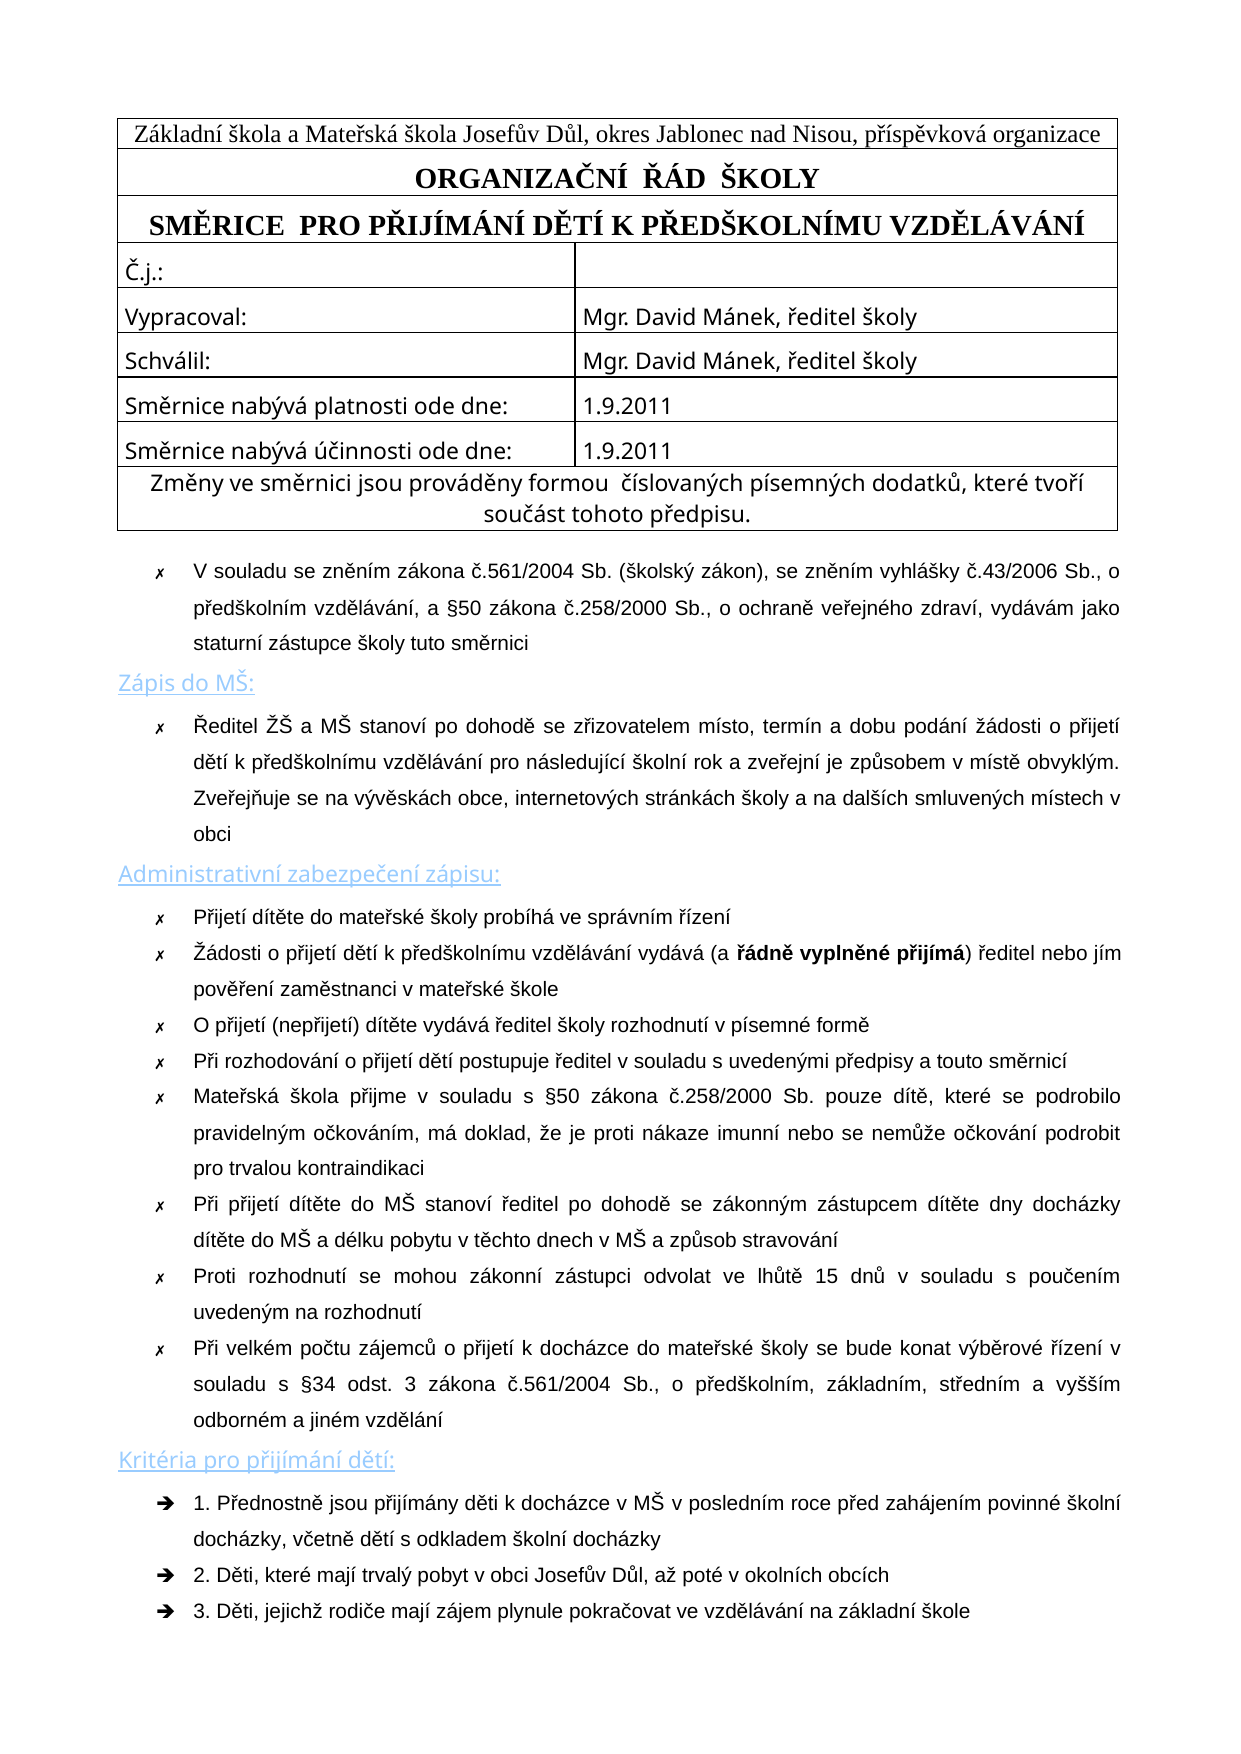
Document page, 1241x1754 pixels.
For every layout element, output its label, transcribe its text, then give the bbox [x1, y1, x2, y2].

table_cell Vypracoval: [118, 288, 574, 332]
list 2. Děti, které mají trvalý pobyt v obci Josefův Důl, až poté v okolních obcích [156, 1562, 1122, 1586]
list Mateřská škola přijme v souladu s §50 zákona č.258/2000 Sb. pouze dítě, které se podrobilo pravidelným očkováním, má doklad, že je proti nákaze imunní nebo se nemůže očkování podrobit pro trvalou kontraindikaci [156, 1084, 1122, 1180]
list Proti rozhodnutí se mohou zákonní zástupci odvolat ve lhůtě 15 dnů v souladu s poučením uvedeným na rozhodnutí [156, 1264, 1122, 1324]
list Při rozhodování o přijetí dětí postupuje ředitel v souladu s uvedenými předpisy a touto směrnicí [156, 1048, 1122, 1072]
table_cell Směrice pro přijímání dětí k předškolnímu vzdělávání [118, 196, 1117, 242]
list Žádosti o přijetí dětí k předškolnímu vzdělávání vydává (a řádně vyplněné přijímá) ředitel nebo jím pověření zaměstnanci v mateřské škole [156, 941, 1122, 1001]
table_cell Mgr. David Mánek, ředitel školy [576, 288, 1117, 332]
table_cell Směrnice nabývá platnosti ode dne: [118, 378, 574, 421]
list Ředitel ŽŠ a MŠ stanoví po dohodě se zřizovatelem místo, termín a dobu podání žádosti o přijetí dětí k předškolnímu vzdělávání pro následující školní rok a zveřejní je způsobem v místě obvyklým. Zveřejňuje se na vývěskách obce, internetových stránkách školy a na dalších smluvených místech v obci [156, 714, 1122, 846]
list 1. Přednostně jsou přijímány děti k docházce v MŠ v posledním roce před zahájením povinné školní docházky, včetně dětí s odkladem školní docházky [156, 1491, 1122, 1551]
table_header Základní škola a Mateřská škola Josefův Důl, okres Jablonec nad Nisou, příspěvková organizace [118, 119, 1117, 148]
table_cell ORGANIZAČNÍ ŘÁD ŠKOLY [118, 149, 1117, 195]
table_cell Změny ve směrnici jsou prováděny formou číslovaných písemných dodatků, které tvoří součást tohoto předpisu. [118, 467, 1117, 529]
list O přijetí (nepřijetí) dítěte vydává ředitel školy rozhodnutí v písemné formě [156, 1012, 1122, 1036]
table_cell Schválil: [118, 333, 574, 376]
table_cell Směrnice nabývá účinnosti ode dne: [118, 422, 574, 466]
table_cell 1.9.2011 [576, 422, 1117, 466]
table_cell Č.j.: [118, 243, 574, 287]
list Při přijetí dítěte do MŠ stanoví ředitel po dohodě se zákonným zástupcem dítěte dny docházky dítěte do MŠ a délku pobytu v těchto dnech v MŠ a způsob stravování [156, 1192, 1122, 1252]
text Zápis do MŠ: [118, 667, 1122, 698]
table_cell [576, 243, 1117, 287]
table_cell Mgr. David Mánek, ředitel školy [576, 333, 1117, 376]
list Při velkém počtu zájemců o přijetí k docházce do mateřské školy se bude konat výběrové řízení v souladu s §34 odst. 3 zákona č.561/2004 Sb., o předškolním, základním, středním a vyšším odborném a jiném vzdělání [156, 1336, 1122, 1432]
list V souladu se zněním zákona č.561/2004 Sb. (školský zákon), se zněním vyhlášky č.43/2006 Sb., o předškolním vzdělávání, a §50 zákona č.258/2000 Sb., o ochraně veřejného zdraví, vydávám jako staturní zástupce školy tuto směrnici [156, 559, 1122, 655]
text Kritéria pro přijímání dětí: [118, 1444, 1122, 1475]
list 3. Děti, jejichž rodiče mají zájem plynule pokračovat ve vzdělávání na základní škole [156, 1598, 1122, 1622]
list Přijetí dítěte do mateřské školy probíhá ve správním řízení [156, 905, 1122, 929]
table_cell 1.9.2011 [576, 378, 1117, 421]
text Administrativní zabezpečení zápisu: [118, 858, 1122, 889]
